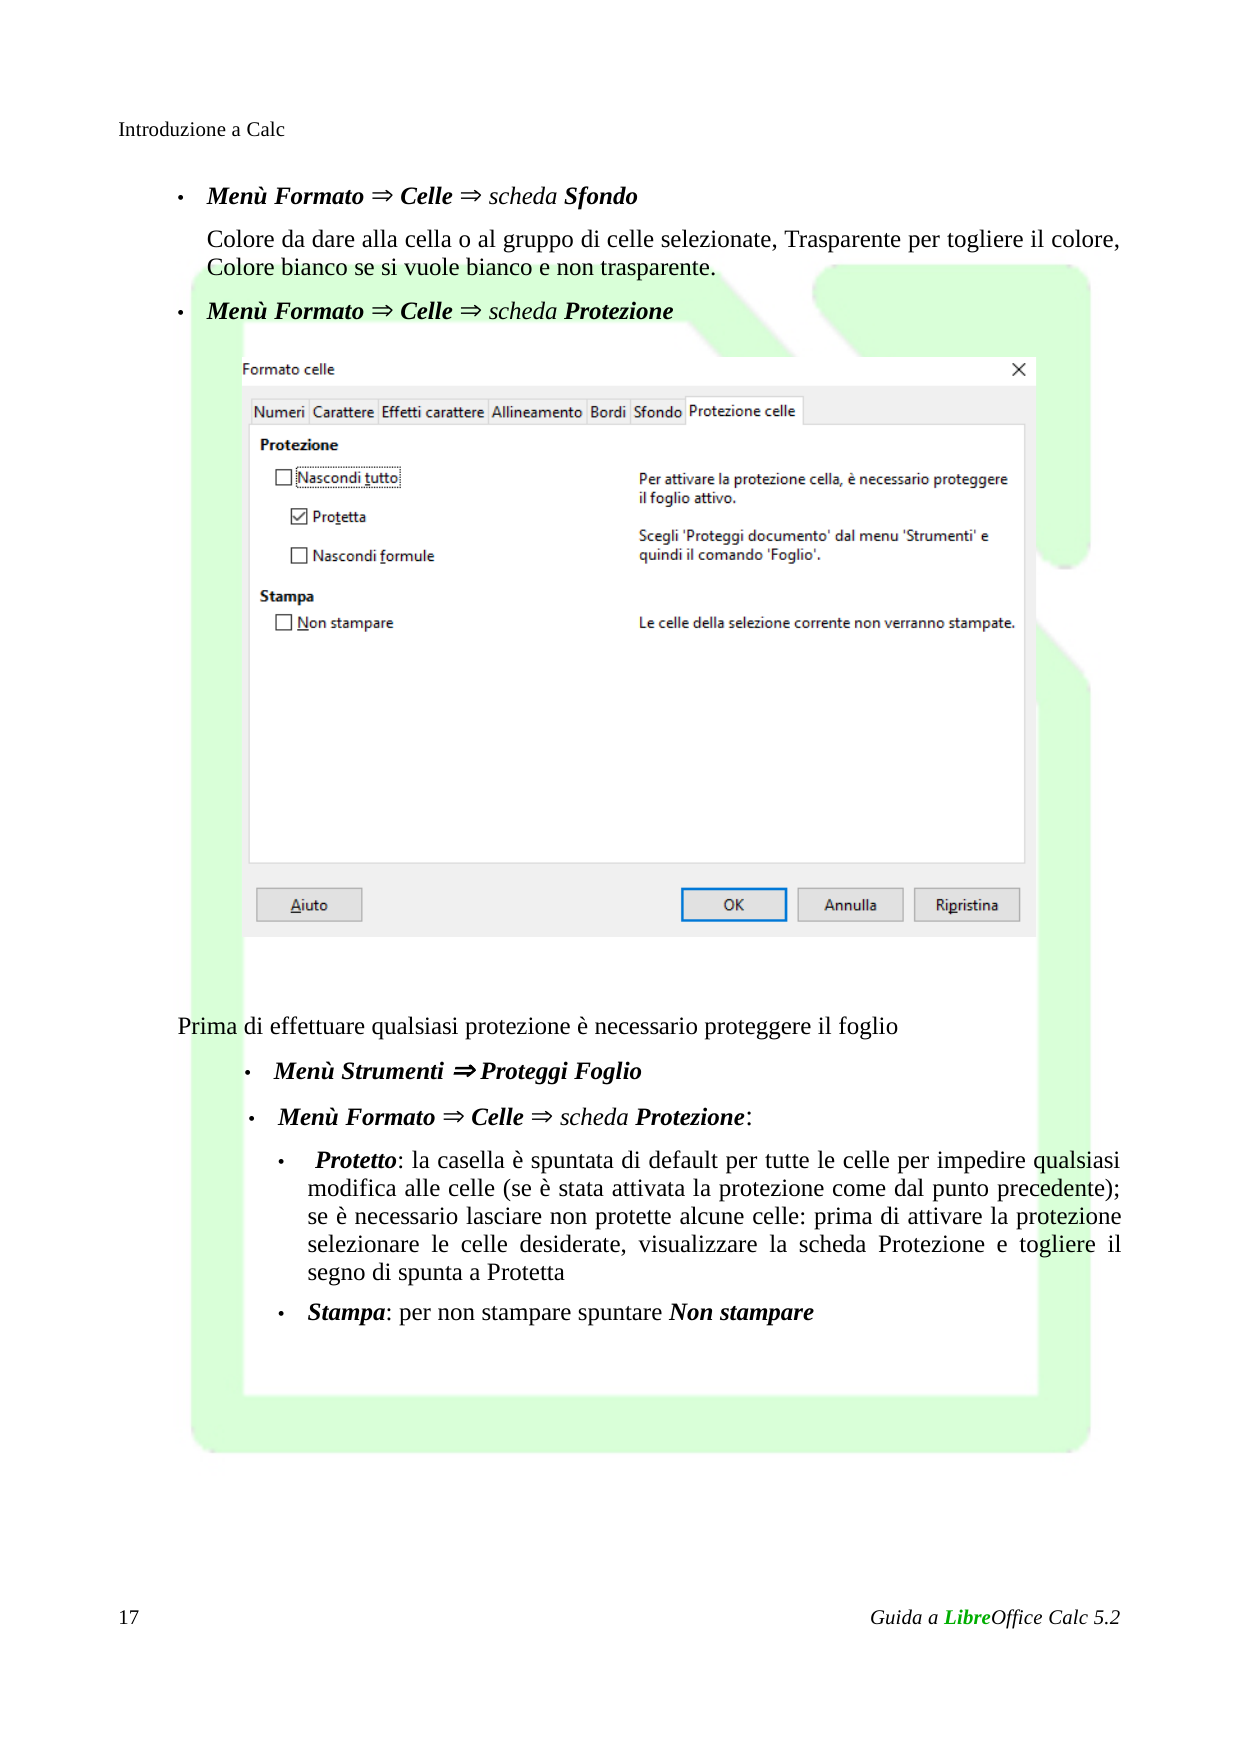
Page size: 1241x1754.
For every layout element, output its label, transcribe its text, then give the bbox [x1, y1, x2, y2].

list Protetto: la casella è spuntata di default per tutte le celle per impedire qualsiasi modifica alle celle (se è stata attivata la protezione come dal punto precedente); se è necessario lasciare non protette alcune celle: prima di attivare la protezione selezionare le celle desiderate, visualizzare la scheda Protezione e togliere il segno di spunta a Protetta [278, 1146, 1122, 1286]
list Colore da dare alla cella o al gruppo di celle selezionate, Trasparente per togliere il colore, Colore bianco se si vuole bianco e non trasparente. [177, 225, 1122, 281]
list Menù Formato  Celle  scheda Protezione: [248, 1099, 1122, 1133]
picture [220, 1040, 1021, 1277]
picture [220, 357, 1037, 1012]
list Menù Strumenti  Proteggi Foglio [244, 1053, 1122, 1087]
list Stampa: per non stampare spuntare Non stampare [278, 1298, 1122, 1326]
list Menù Formato  Celle  scheda Sfondo [177, 178, 1122, 212]
list Menù Formato  Celle  scheda Protezione [177, 293, 1122, 327]
text Prima di effettuare qualsiasi protezione è necessario proteggere il foglio [177, 1012, 1122, 1040]
